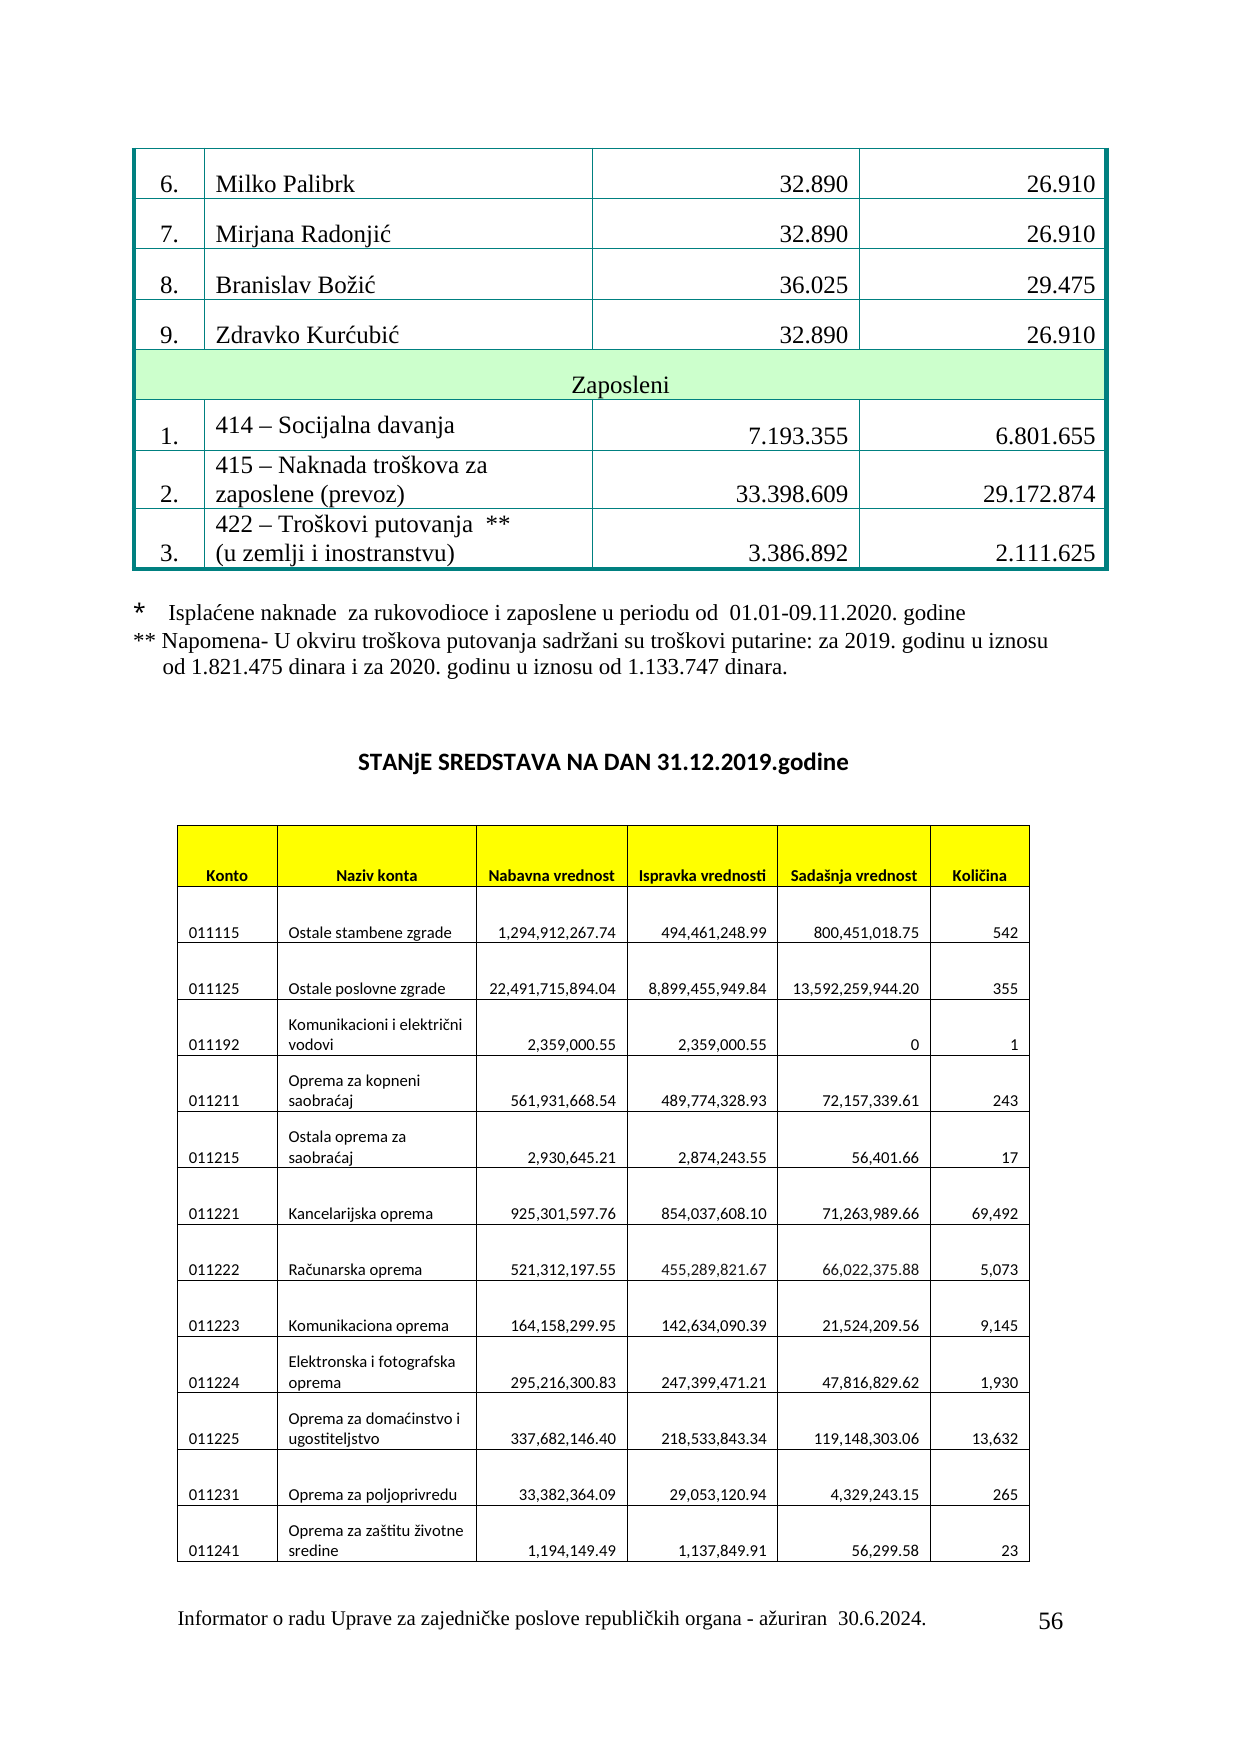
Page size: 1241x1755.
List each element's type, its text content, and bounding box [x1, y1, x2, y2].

table_cell 2,930,645.21 [477, 1112, 627, 1167]
table_cell 33.398.609 [593, 451, 859, 508]
table_cell [177, 777, 277, 801]
table_cell 72,157,339.61 [778, 1056, 930, 1111]
table_cell 2,359,000.55 [477, 1000, 627, 1055]
table_cell Komunikacioni i električni vodovi [278, 1000, 476, 1055]
table_cell Kancelarijska oprema [278, 1168, 476, 1223]
table_cell 1. [136, 400, 204, 449]
table_cell 13,592,259,944.20 [778, 943, 930, 998]
table_cell 119,148,303.06 [778, 1393, 930, 1448]
table_cell 1 [931, 1000, 1029, 1055]
table_cell Ostale stambene zgrade [278, 887, 476, 942]
table_cell Ostala oprema za saobraćaj [278, 1112, 476, 1167]
table_cell 7.193.355 [593, 400, 859, 449]
table_cell 66,022,375.88 [778, 1225, 930, 1280]
table_cell 23 [931, 1506, 1029, 1561]
table_cell 26.910 [860, 300, 1104, 349]
table_cell 414 – Socijalna davanja [205, 400, 592, 449]
table_cell Količina [931, 826, 1029, 886]
table_cell Naziv konta [278, 826, 476, 886]
table_cell Ostale poslovne zgrade [278, 943, 476, 998]
table_cell 011222 [178, 1225, 277, 1280]
table_cell 9. [136, 300, 204, 349]
table_cell 011223 [178, 1281, 277, 1336]
table_cell 164,158,299.95 [477, 1281, 627, 1336]
table_cell 5,073 [931, 1225, 1029, 1280]
table_cell Ispravka vrednosti [628, 826, 777, 886]
table_cell 13,632 [931, 1393, 1029, 1448]
table_cell 1,194,149.49 [477, 1506, 627, 1561]
table_cell 36.025 [593, 249, 859, 299]
table_cell 2,359,000.55 [628, 1000, 777, 1055]
table_cell Milko Palibrk [205, 149, 592, 198]
table_cell 011215 [178, 1112, 277, 1167]
table_cell 337,682,146.40 [477, 1393, 627, 1448]
table_cell [476, 801, 627, 825]
table_cell 295,216,300.83 [477, 1337, 627, 1392]
table_cell 29,053,120.94 [628, 1450, 777, 1505]
table_cell 1,137,849.91 [628, 1506, 777, 1561]
table_cell 011221 [178, 1168, 277, 1223]
table_cell 1,294,912,267.74 [477, 887, 627, 942]
table_cell 29.475 [860, 249, 1104, 299]
table_cell 011225 [178, 1393, 277, 1448]
table_cell 6. [136, 149, 204, 198]
table_cell 521,312,197.55 [477, 1225, 627, 1280]
table_cell 32.890 [593, 149, 859, 198]
table_cell [627, 777, 778, 801]
table_cell 2. [136, 451, 204, 508]
table_cell 2.111.625 [860, 509, 1104, 567]
table_cell 4,329,243.15 [778, 1450, 930, 1505]
table_cell 9,145 [931, 1281, 1029, 1336]
table_cell Računarska oprema [278, 1225, 476, 1280]
table_cell 32.890 [593, 199, 859, 248]
table_header [177, 746, 277, 777]
table_cell 3.386.892 [593, 509, 859, 567]
table_cell 2,874,243.55 [628, 1112, 777, 1167]
table_cell [930, 777, 1029, 801]
table_cell 56,299.58 [778, 1506, 930, 1561]
table_header STANjE SREDSTAVA NA DAN 31.12.2019.godine [277, 746, 930, 777]
table_cell [277, 801, 476, 825]
table_cell 29.172.874 [860, 451, 1104, 508]
table_cell 265 [931, 1450, 1029, 1505]
table_cell 494,461,248.99 [628, 887, 777, 942]
table_cell 925,301,597.76 [477, 1168, 627, 1223]
table_cell 8. [136, 249, 204, 299]
table_cell Konto [178, 826, 277, 886]
table_cell 21,524,209.56 [778, 1281, 930, 1336]
table_cell 17 [931, 1112, 1029, 1167]
table_cell 561,931,668.54 [477, 1056, 627, 1111]
table_cell Oprema za kopneni saobraćaj [278, 1056, 476, 1111]
table_cell 69,492 [931, 1168, 1029, 1223]
table_cell 542 [931, 887, 1029, 942]
table_cell 243 [931, 1056, 1029, 1111]
table_cell [778, 801, 930, 825]
table_cell 854,037,608.10 [628, 1168, 777, 1223]
table_cell 26.910 [860, 199, 1104, 248]
table_cell Branislav Božić [205, 249, 592, 299]
table_cell 47,816,829.62 [778, 1337, 930, 1392]
table_cell 011211 [178, 1056, 277, 1111]
table_cell 011115 [178, 887, 277, 942]
table_cell 011231 [178, 1450, 277, 1505]
text * Isplaćene naknade za rukovodioce i zaposlene u periodu od 01.01-09.11.2020. godine [133, 595, 1063, 627]
table_cell 7. [136, 199, 204, 248]
table_cell 71,263,989.66 [778, 1168, 930, 1223]
table_cell [177, 801, 277, 825]
table_cell Oprema za zaštitu životne sredine [278, 1506, 476, 1561]
table_cell 218,533,843.34 [628, 1393, 777, 1448]
table_cell 8,899,455,949.84 [628, 943, 777, 998]
table_cell 32.890 [593, 300, 859, 349]
table_cell 3. [136, 509, 204, 567]
table_cell 455,289,821.67 [628, 1225, 777, 1280]
table_cell 56,401.66 [778, 1112, 930, 1167]
table_cell 489,774,328.93 [628, 1056, 777, 1111]
table_cell Nabavna vrednost [477, 826, 627, 886]
table_cell Zdravko Kurćubić [205, 300, 592, 349]
table_header [930, 746, 1029, 777]
table_cell Mirjana Radonjić [205, 199, 592, 248]
table_cell Oprema za domaćinstvo i ugostiteljstvo [278, 1393, 476, 1448]
table_cell [277, 777, 476, 801]
table_cell [476, 777, 627, 801]
table_cell 011241 [178, 1506, 277, 1561]
table_cell 33,382,364.09 [477, 1450, 627, 1505]
table_cell 355 [931, 943, 1029, 998]
table_cell 422 – Troškovi putovanja ** (u zemlji i inostranstvu) [205, 509, 592, 567]
table_cell Komunikaciona oprema [278, 1281, 476, 1336]
table_cell 26.910 [860, 149, 1104, 198]
table_cell Oprema za poljoprivredu [278, 1450, 476, 1505]
table_cell 011125 [178, 943, 277, 998]
table_cell 247,399,471.21 [628, 1337, 777, 1392]
table_cell 6.801.655 [860, 400, 1104, 449]
table_cell 011192 [178, 1000, 277, 1055]
table_cell 1,930 [931, 1337, 1029, 1392]
table_cell Zaposleni [136, 350, 1104, 399]
table_cell Elektronska i fotografska oprema [278, 1337, 476, 1392]
table_cell [778, 777, 930, 801]
table_cell [627, 801, 778, 825]
table_cell 142,634,090.39 [628, 1281, 777, 1336]
table_cell [930, 801, 1029, 825]
table_cell 800,451,018.75 [778, 887, 930, 942]
table_cell 011224 [178, 1337, 277, 1392]
table_cell 22,491,715,894.04 [477, 943, 627, 998]
table_cell Sadašnja vrednost [778, 826, 930, 886]
table_cell 0 [778, 1000, 930, 1055]
table_cell 415 – Naknada troškova za zaposlene (prevoz) [205, 451, 592, 508]
text ** Napomena- U okviru troškova putovanja sadržani su troškovi putarine: za 2019. godinu u iznosu od 1.821.475 dinara i za 2020. godinu u iznosu od 1.133.747 dinara. [133, 627, 1063, 679]
